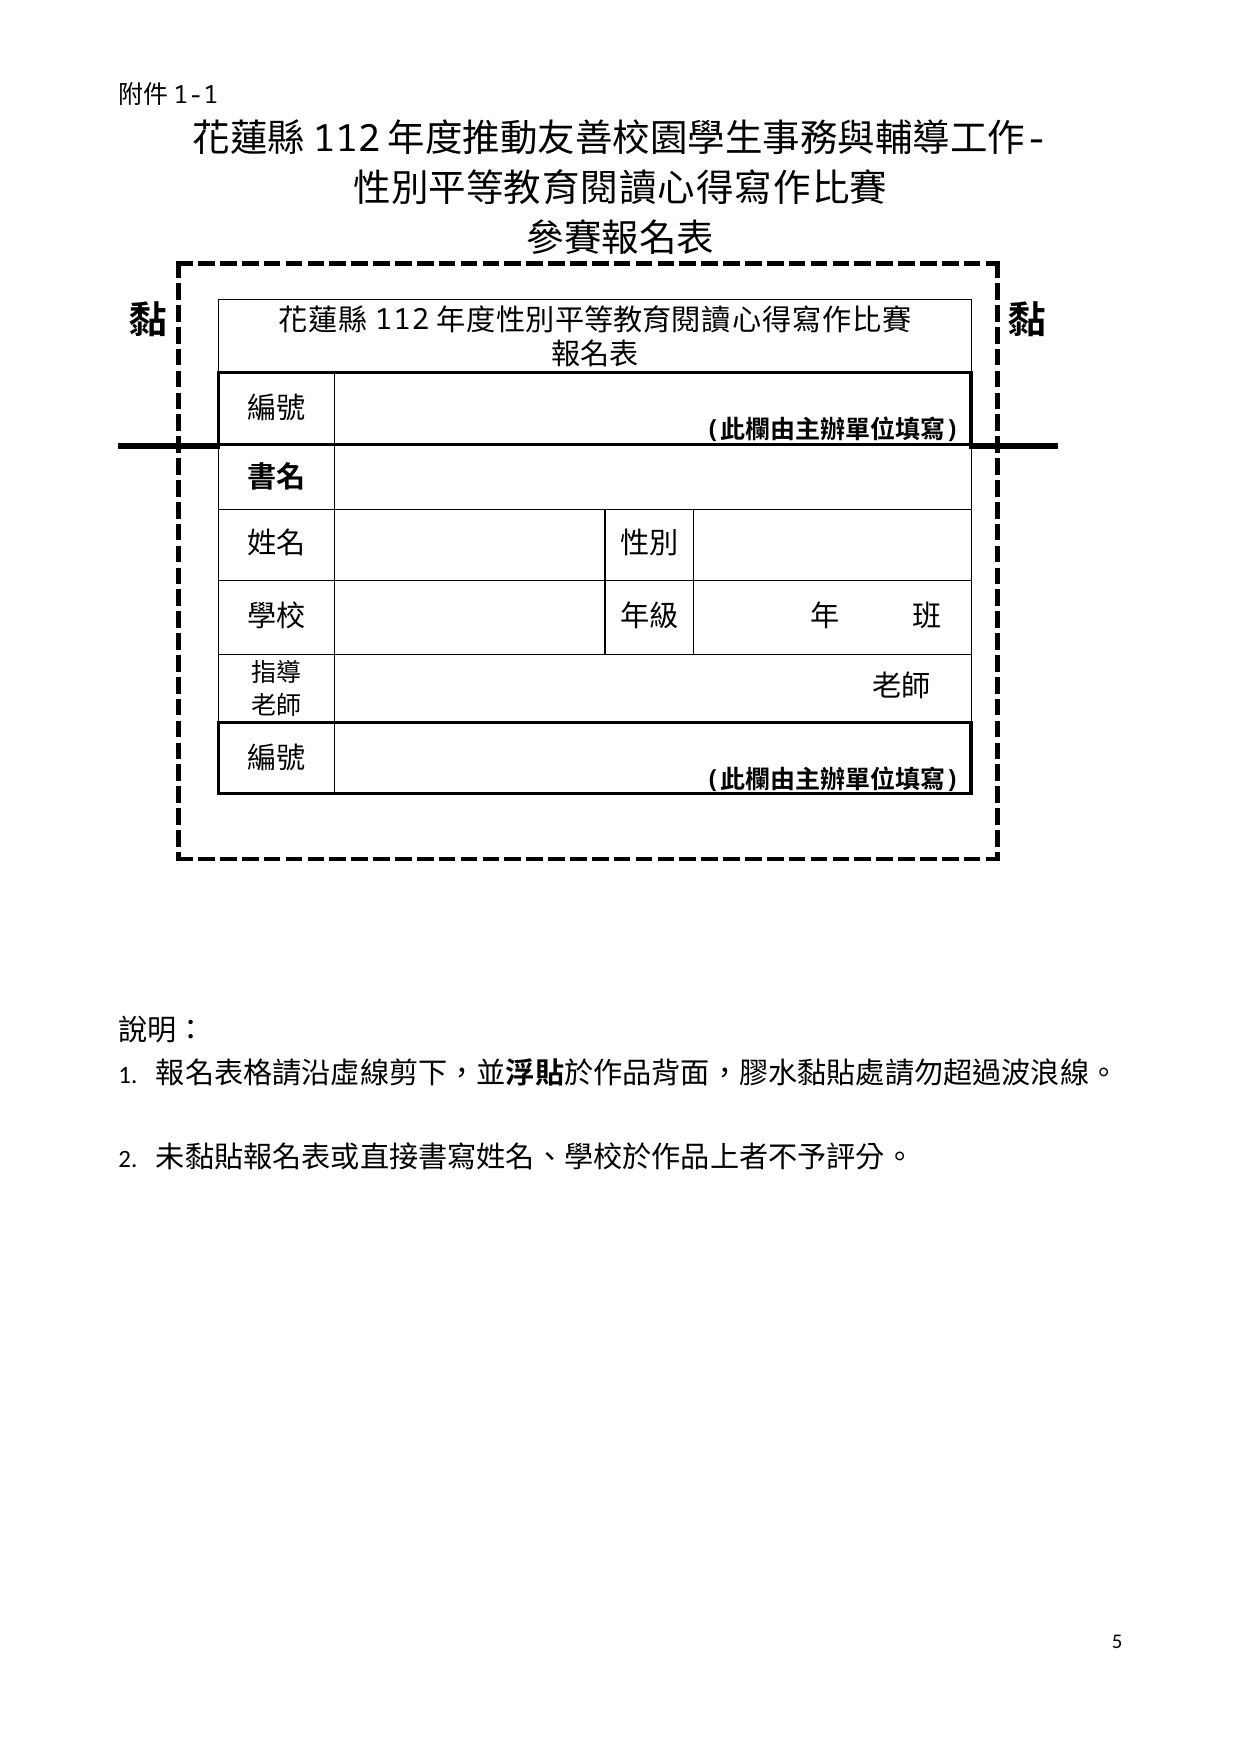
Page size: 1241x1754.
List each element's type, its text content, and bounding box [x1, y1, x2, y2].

table_cell [118, 371, 178, 443]
table_cell 黏 [118, 299, 178, 371]
table_cell [118, 792, 178, 856]
table_cell [972, 299, 997, 371]
table_cell 老師 [335, 655, 971, 721]
table_cell [179, 449, 218, 508]
table_cell [997, 654, 1057, 721]
table_header [335, 261, 971, 299]
table_cell [997, 509, 1057, 580]
table_cell [997, 792, 1057, 856]
table_cell (此欄由主辦單位填寫) [335, 724, 969, 792]
table_cell [179, 792, 218, 856]
table_cell 姓名 [219, 510, 334, 580]
table_cell [972, 580, 997, 653]
table_cell [971, 792, 997, 856]
table_cell [179, 580, 218, 653]
table_header [218, 261, 334, 299]
table_cell 學校 [219, 581, 334, 653]
table_cell [335, 446, 971, 508]
table_cell [118, 721, 178, 792]
table_cell 性別 [606, 510, 693, 580]
table_cell [694, 510, 971, 580]
table_cell [118, 654, 178, 721]
table_cell [118, 449, 178, 508]
table_cell 指導 老師 [219, 655, 334, 721]
list 報名表格請沿虛線剪下，並浮貼於作品背面，膠水黏貼處請勿超過波浪線。 [118, 1049, 1122, 1091]
table_cell [335, 581, 604, 653]
table_cell [218, 795, 334, 856]
table_header [971, 261, 997, 299]
table_cell [179, 299, 218, 371]
table_header [179, 261, 218, 299]
table_cell [118, 580, 178, 653]
text 花蓮縣112年度推動友善校園學生事務與輔導工作- [118, 111, 1122, 161]
table_cell 年 班 [694, 581, 971, 653]
table_cell [997, 721, 1057, 792]
table_cell (此欄由主辦單位填寫) [335, 374, 969, 443]
table_cell [997, 449, 1057, 508]
table_cell [972, 449, 997, 508]
table_cell 花蓮縣112年度性別平等教育閱讀心得寫作比賽 報名表 [219, 300, 971, 371]
table_cell [997, 371, 1057, 443]
table_cell [179, 371, 217, 443]
table_cell [179, 509, 218, 580]
table_cell [973, 371, 997, 443]
table_header [997, 261, 1057, 299]
table_cell 黏 [997, 299, 1057, 371]
table_cell [118, 509, 178, 580]
table_header [118, 261, 178, 299]
table_cell 編號 [220, 724, 334, 792]
table_cell [335, 510, 604, 580]
text 參賽報名表 [118, 211, 1122, 261]
table_cell [335, 795, 971, 856]
table_cell [179, 721, 217, 792]
table_cell [973, 721, 997, 792]
text 附件1-1 [118, 75, 1122, 111]
table_cell [997, 580, 1057, 653]
text 性別平等教育閱讀心得寫作比賽 [118, 161, 1122, 211]
list 未黏貼報名表或直接書寫姓名、學校於作品上者不予評分。 [118, 1133, 1122, 1175]
table_cell 編號 [220, 374, 334, 443]
table_cell 年級 [606, 581, 693, 653]
table_cell [179, 654, 218, 721]
table_cell 書名 [219, 446, 334, 508]
table_cell [972, 509, 997, 580]
text 說明： [118, 1007, 1122, 1049]
table_cell [972, 654, 997, 721]
